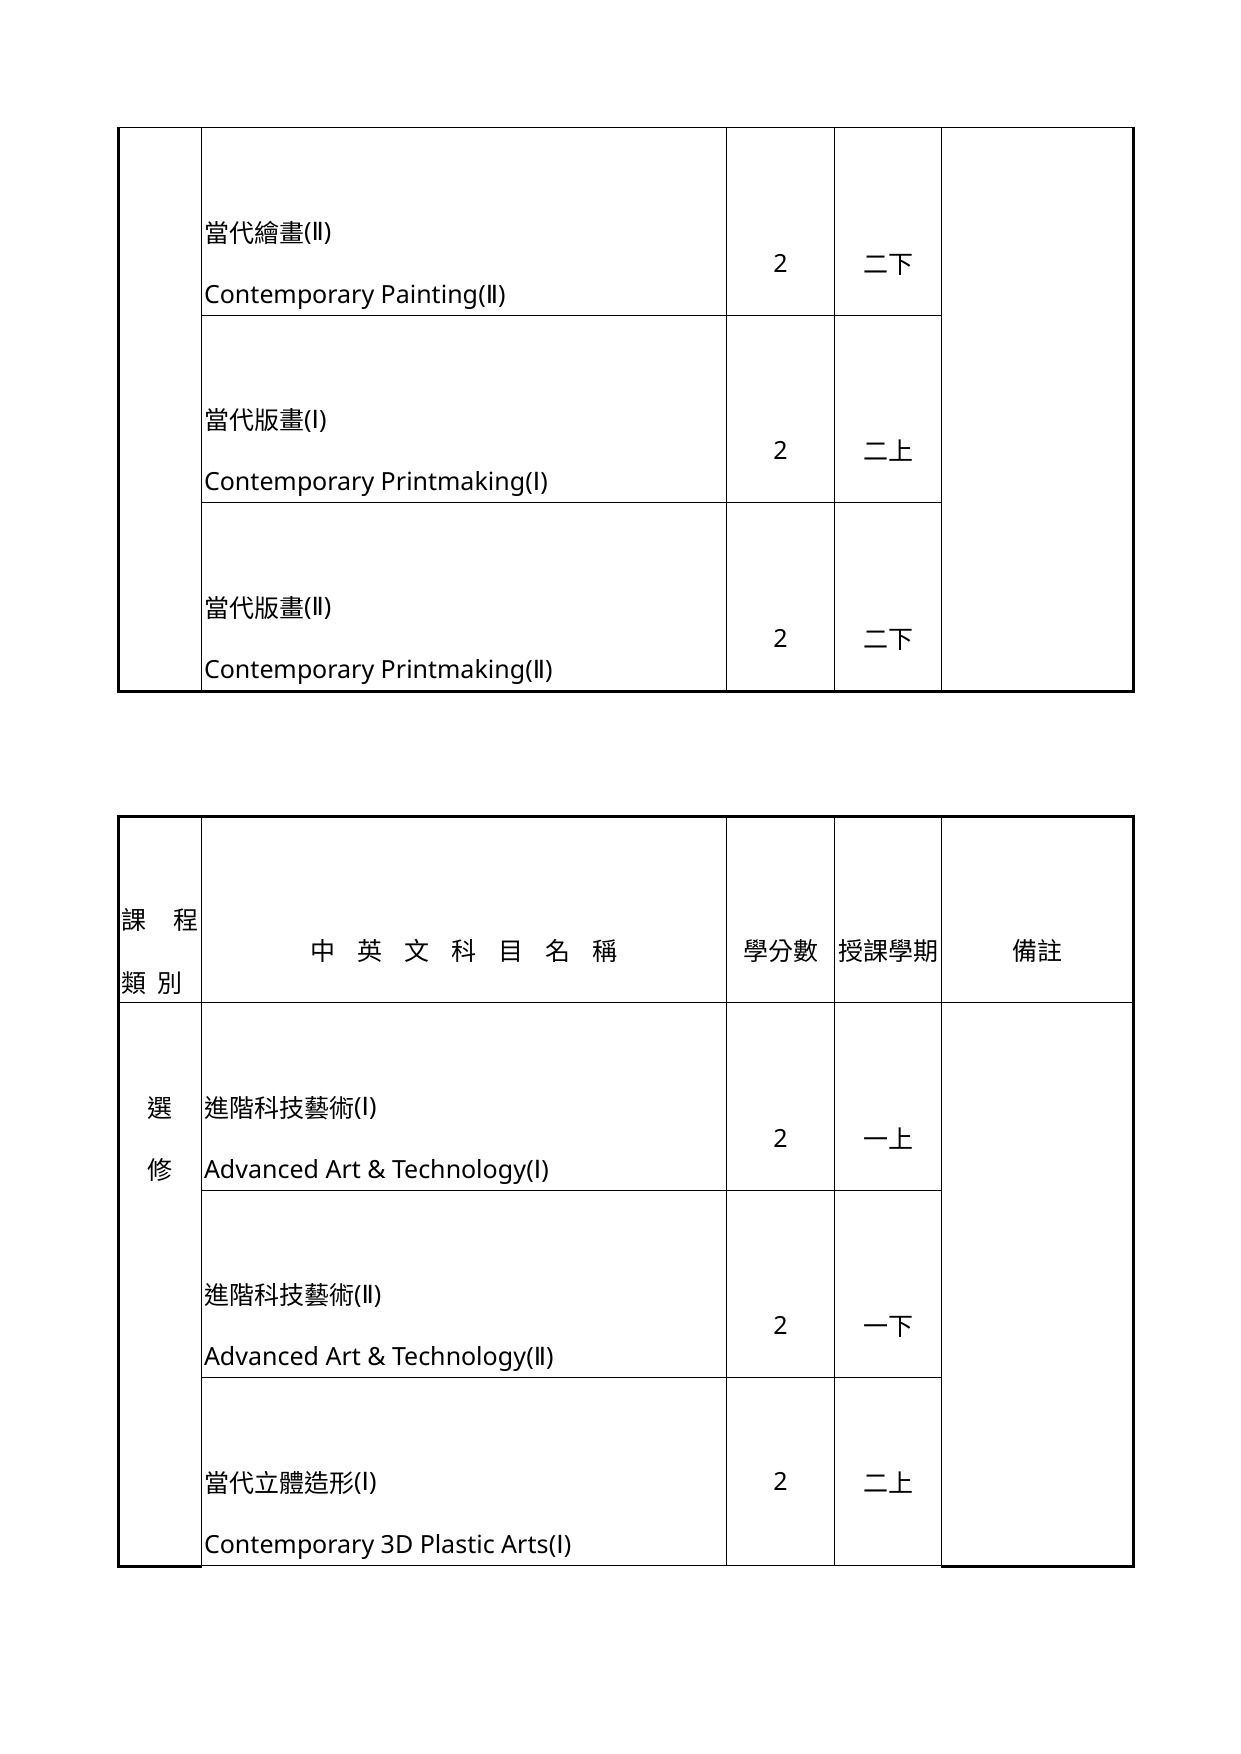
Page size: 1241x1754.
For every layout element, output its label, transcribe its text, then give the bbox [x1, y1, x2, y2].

table_cell 2 [727, 1378, 834, 1564]
table_cell 一下 [835, 1191, 941, 1377]
table_cell 2 [727, 316, 834, 502]
table_cell 2 [727, 1191, 834, 1377]
table_cell 二上 [835, 1378, 941, 1564]
table_header 學分數 [727, 818, 834, 1002]
table_cell 選 修 [120, 1003, 201, 1564]
table_cell 2 [727, 128, 834, 314]
table_cell 當代繪畫(Ⅱ) Contemporary Painting(Ⅱ) [202, 128, 726, 314]
table_cell 當代版畫(Ⅱ) Contemporary Printmaking(Ⅱ) [202, 503, 726, 689]
table_header 課程 類 別 [120, 818, 201, 1002]
table_cell [942, 1003, 1132, 1564]
table_cell 進階科技藝術(Ⅱ) Advanced Art & Technology(Ⅱ) [202, 1191, 726, 1377]
table_cell 當代立體造形(Ⅰ) Contemporary 3D Plastic Arts(Ⅰ) [202, 1378, 726, 1564]
table_cell 當代版畫(Ⅰ) Contemporary Printmaking(Ⅰ) [202, 316, 726, 502]
table_cell 2 [727, 1003, 834, 1189]
table_cell 二下 [835, 503, 941, 689]
table_cell 一上 [835, 1003, 941, 1189]
table_cell [120, 128, 201, 689]
table_cell 二下 [835, 128, 941, 314]
table_header 授課學期 [835, 818, 941, 1002]
table_cell [942, 128, 1132, 689]
table_cell 2 [727, 503, 834, 689]
table_cell 二上 [835, 316, 941, 502]
table_cell 進階科技藝術(Ⅰ) Advanced Art & Technology(Ⅰ) [202, 1003, 726, 1189]
table_header 備註 [942, 818, 1132, 1002]
table_header 中英文科目名稱 [202, 818, 726, 1002]
